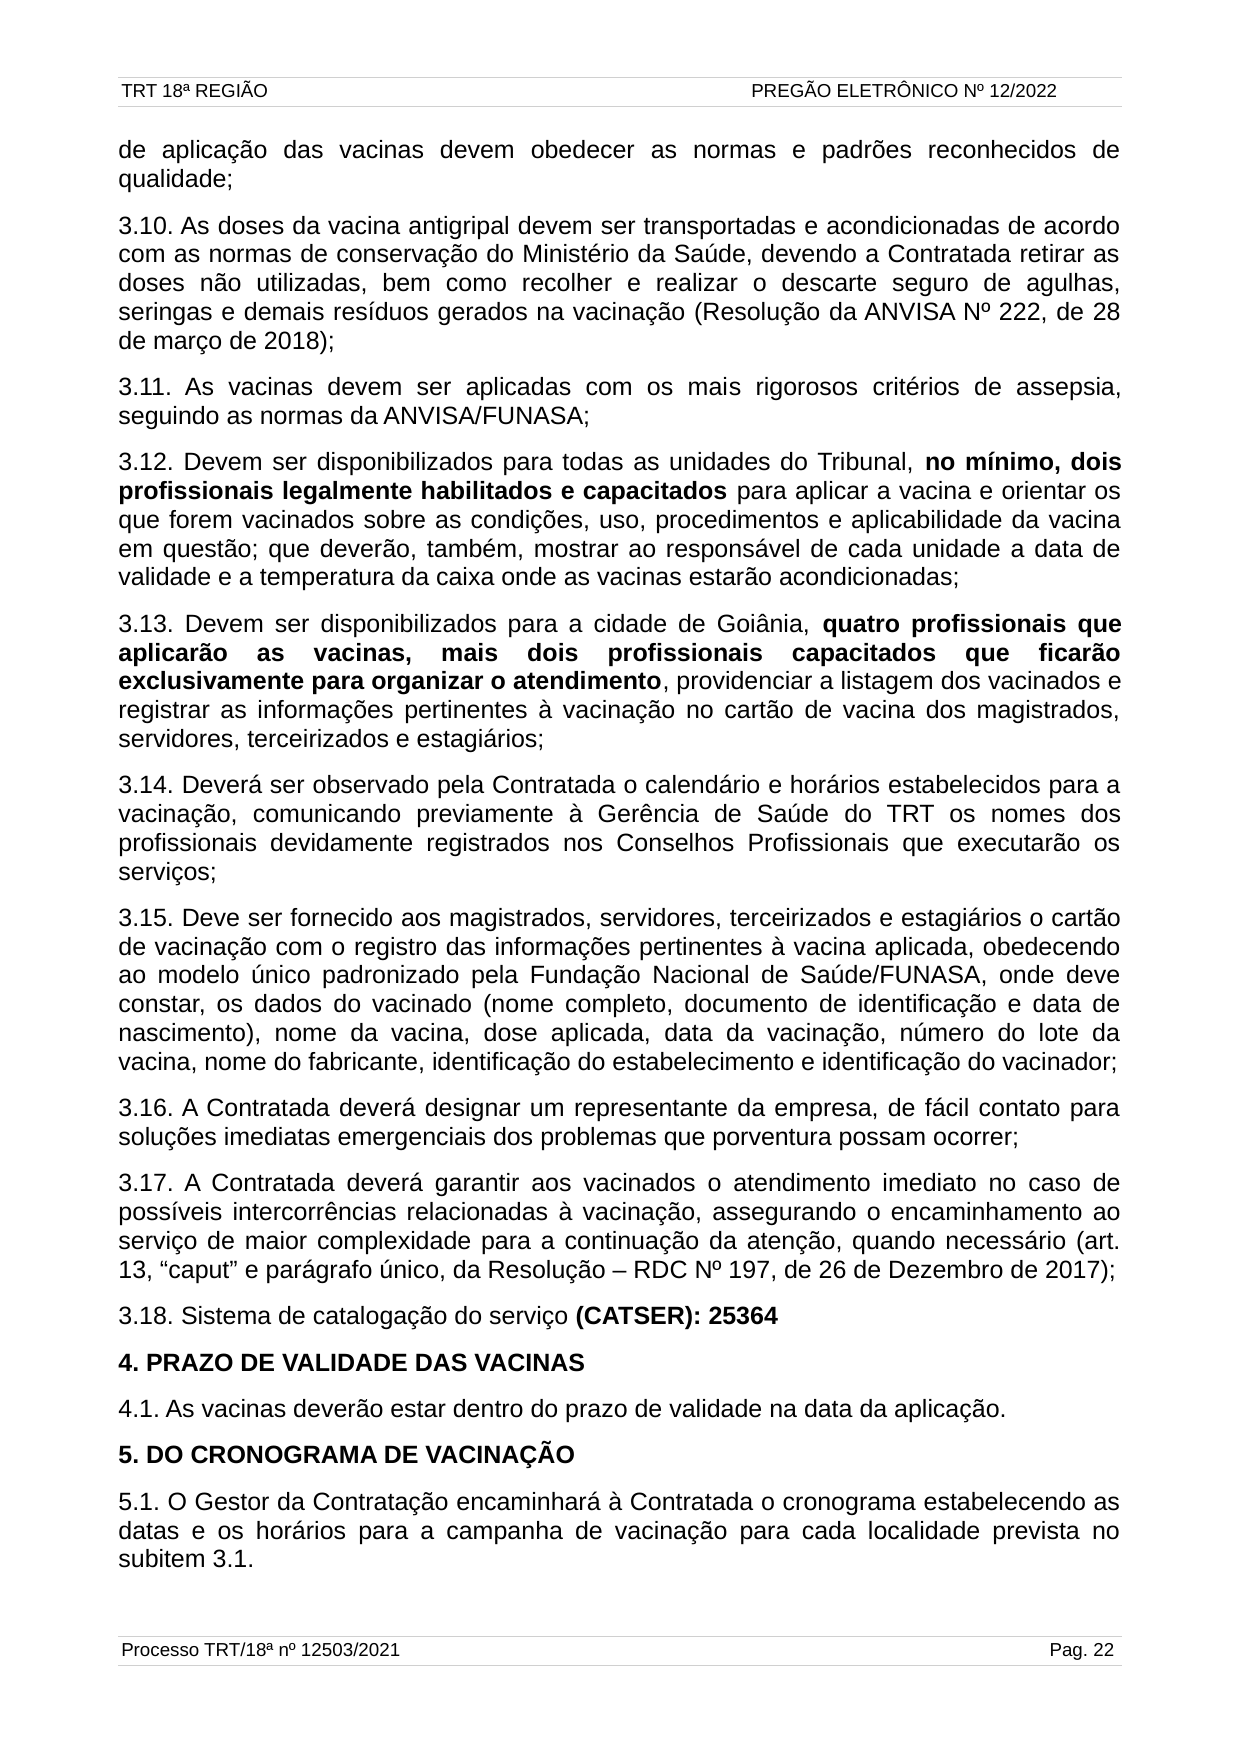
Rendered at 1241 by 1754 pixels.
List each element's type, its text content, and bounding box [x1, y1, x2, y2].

text 3.12. Devem ser disponibilizados para todas as unidades do Tribunal, no mínimo, dois profissionais legalmente habilitados e capacitados para aplicar a vacina e orientar os que forem vacinados sobre as condições, uso, procedimentos e aplicabilidade da vacina em questão; que deverão, também, mostrar ao responsável de cada unidade a data de validade e a temperatura da caixa onde as vacinas estarão acondicionadas; [118, 447, 1122, 591]
text 3.13. Devem ser disponibilizados para a cidade de Goiânia, quatro profissionais que aplicarão as vacinas, mais dois profissionais capacitados que ficarão exclusivamente para organizar o atendimento, providenciar a listagem dos vacinados e registrar as informações pertinentes à vacinação no cartão de vacina dos magistrados, servidores, terceirizados e estagiários; [118, 609, 1122, 753]
text 5.1. O Gestor da Contratação encaminhará à Contratada o cronograma estabelecendo as datas e os horários para a campanha de vacinação para cada localidade prevista no subitem 3.1. [118, 1487, 1122, 1573]
text 3.10. As doses da vacina antigripal devem ser transportadas e acondicionadas de acordo com as normas de conservação do Ministério da Saúde, devendo a Contratada retirar as doses não utilizadas, bem como recolher e realizar o descarte seguro de agulhas, seringas e demais resíduos gerados na vacinação (Resolução da ANVISA Nº 222, de 28 de março de 2018); [118, 211, 1122, 354]
text 4. PRAZO DE VALIDADE DAS VACINAS [118, 1348, 1122, 1376]
text 5. DO CRONOGRAMA DE VACINAÇÃO [118, 1441, 1122, 1469]
text 3.16. A Contratada deverá designar um representante da empresa, de fácil contato para soluções imediatas emergenciais dos problemas que porventura possam ocorrer; [118, 1093, 1122, 1151]
text de aplicação das vacinas devem obedecer as normas e padrões reconhecidos de qualidade; [118, 136, 1122, 193]
text 3.11. As vacinas devem ser aplicadas com os mais rigorosos critérios de assepsia, seguindo as normas da ANVISA/FUNASA; [118, 372, 1122, 430]
text 3.18. Sistema de catalogação do serviço (CATSER): 25364 [118, 1301, 1122, 1330]
text 3.15. Deve ser fornecido aos magistrados, servidores, terceirizados e estagiários o cartão de vacinação com o registro das informações pertinentes à vacina aplicada, obedecendo ao modelo único padronizado pela Fundação Nacional de Saúde/FUNASA, onde deve constar, os dados do vacinado (nome completo, documento de identificação e data de nascimento), nome da vacina, dose aplicada, data da vacinação, número do lote da vacina, nome do fabricante, identificação do estabelecimento e identificação do vacinador; [118, 903, 1122, 1076]
text 3.17. A Contratada deverá garantir aos vacinados o atendimento imediato no caso de possíveis intercorrências relacionadas à vacinação, assegurando o encaminhamento ao serviço de maior complexidade para a continuação da atenção, quando necessário (art. 13, “caput” e parágrafo único, da Resolução – RDC Nº 197, de 26 de Dezembro de 2017); [118, 1168, 1122, 1283]
text 3.14. Deverá ser observado pela Contratada o calendário e horários estabelecidos para a vacinação, comunicando previamente à Gerência de Saúde do TRT os nomes dos profissionais devidamente registrados nos Conselhos Profissionais que executarão os serviços; [118, 770, 1122, 885]
text 4.1. As vacinas deverão estar dentro do prazo de validade na data da aplicação. [118, 1394, 1122, 1423]
